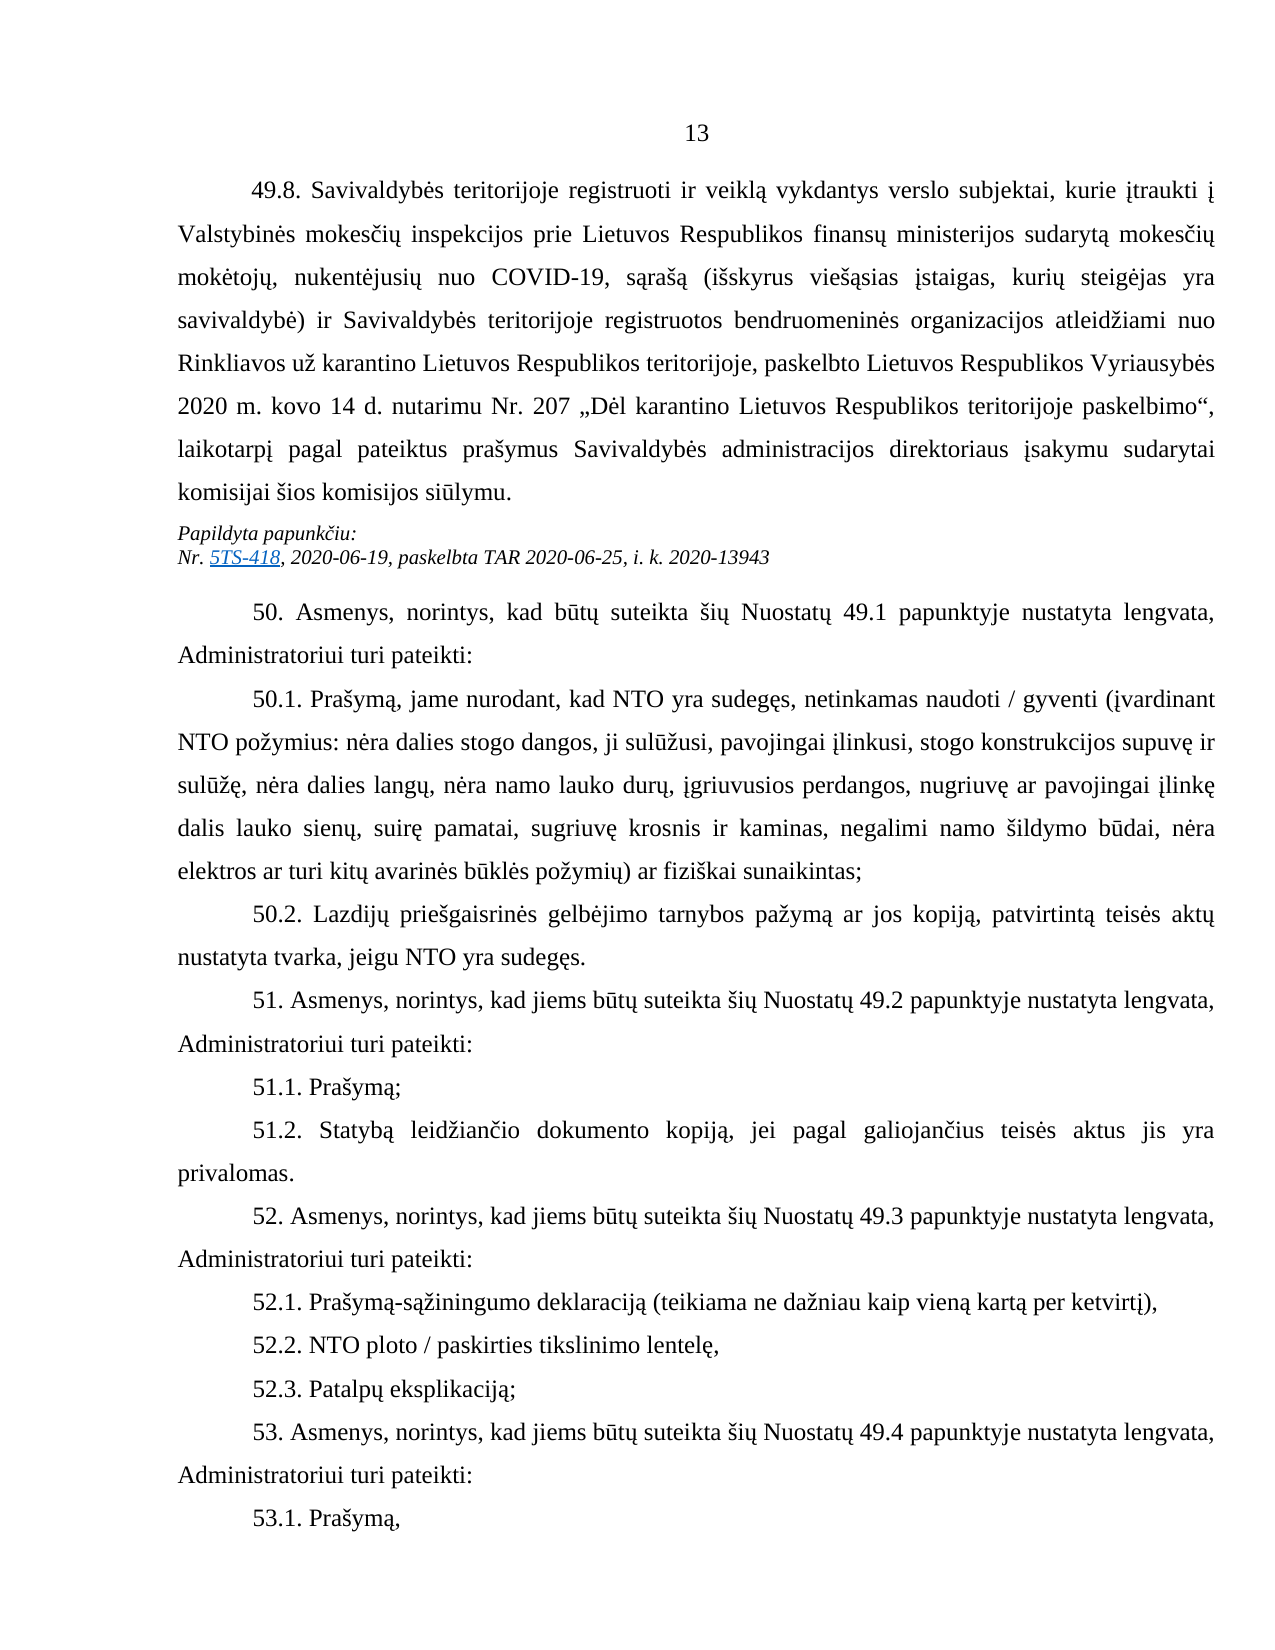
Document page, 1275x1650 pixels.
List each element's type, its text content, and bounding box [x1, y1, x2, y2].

text 52.1. Prašymą-sąžiningumo deklaraciją (teikiama ne dažniau kaip vieną kartą per ketvirtį), [252, 1287, 1216, 1316]
text 53. Asmenys, norintys, kad jiems būtų suteikta šių Nuostatų 49.4 papunktyje nustatyta lengvata, Administratoriui turi pateikti: [177, 1417, 1216, 1489]
text 53.1. Prašymą, [177, 1503, 1216, 1532]
text 50.2. Lazdijų priešgaisrinės gelbėjimo tarnybos pažymą ar jos kopiją, patvirtintą teisės aktų nustatyta tvarka, jeigu NTO yra sudegęs. [177, 899, 1216, 971]
text 52.2. NTO ploto / paskirties tikslinimo lentelę, [252, 1331, 1216, 1359]
text 51. Asmenys, norintys, kad jiems būtų suteikta šių Nuostatų 49.2 papunktyje nustatyta lengvata, Administratoriui turi pateikti: [177, 986, 1216, 1057]
text 51.1. Prašymą; [177, 1072, 1216, 1101]
text 52. Asmenys, norintys, kad jiems būtų suteikta šių Nuostatų 49.3 papunktyje nustatyta lengvata, Administratoriui turi pateikti: [177, 1201, 1216, 1273]
text 50.1. Prašymą, jame nurodant, kad NTO yra sudegęs, netinkamas naudoti / gyventi (įvardinant NTO požymius: nėra dalies stogo dangos, ji sulūžusi, pavojingai įlinkusi, stogo konstrukcijos supuvę ir sulūžę, nėra dalies langų, nėra namo lauko durų, įgriuvusios perdangos, nugriuvę ar pavojingai įlinkę dalis lauko sienų, suirę pamatai, sugriuvę krosnis ir kaminas, negalimi namo šildymo būdai, nėra elektros ar turi kitų avarinės būklės požymių) ar fiziškai sunaikintas; [177, 684, 1216, 885]
text 52.3. Patalpų eksplikaciją; [177, 1374, 1216, 1402]
text 49.8. Savivaldybės teritorijoje registruoti ir veiklą vykdantys verslo subjektai, kurie įtraukti į Valstybinės mokesčių inspekcijos prie Lietuvos Respublikos finansų ministerijos sudarytą mokesčių mokėtojų, nukentėjusių nuo COVID-19, sąrašą (išskyrus viešąsias įstaigas, kurių steigėjas yra savivaldybė) ir Savivaldybės teritorijoje registruotos bendruomeninės organizacijos atleidžiami nuo Rinkliavos už karantino Lietuvos Respublikos teritorijoje, paskelbto Lietuvos Respublikos Vyriausybės 2020 m. kovo 14 d. nutarimu Nr. 207 „Dėl karantino Lietuvos Respublikos teritorijoje paskelbimo“, laikotarpį pagal pateiktus prašymus Savivaldybės administracijos direktoriaus įsakymu sudarytai komisijai šios komisijos siūlymu. [177, 176, 1216, 506]
text 51.2. Statybą leidžiančio dokumento kopiją, jei pagal galiojančius teisės aktus jis yra privalomas. [177, 1115, 1216, 1187]
text 50. Asmenys, norintys, kad būtų suteikta šių Nuostatų 49.1 papunktyje nustatyta lengvata, Administratoriui turi pateikti: [177, 597, 1216, 669]
text Nr. 5TS-418, 2020-06-19, paskelbta TAR 2020-06-25, i. k. 2020-13943 [177, 545, 1216, 569]
text Papildyta papunkčiu: [177, 521, 1216, 545]
